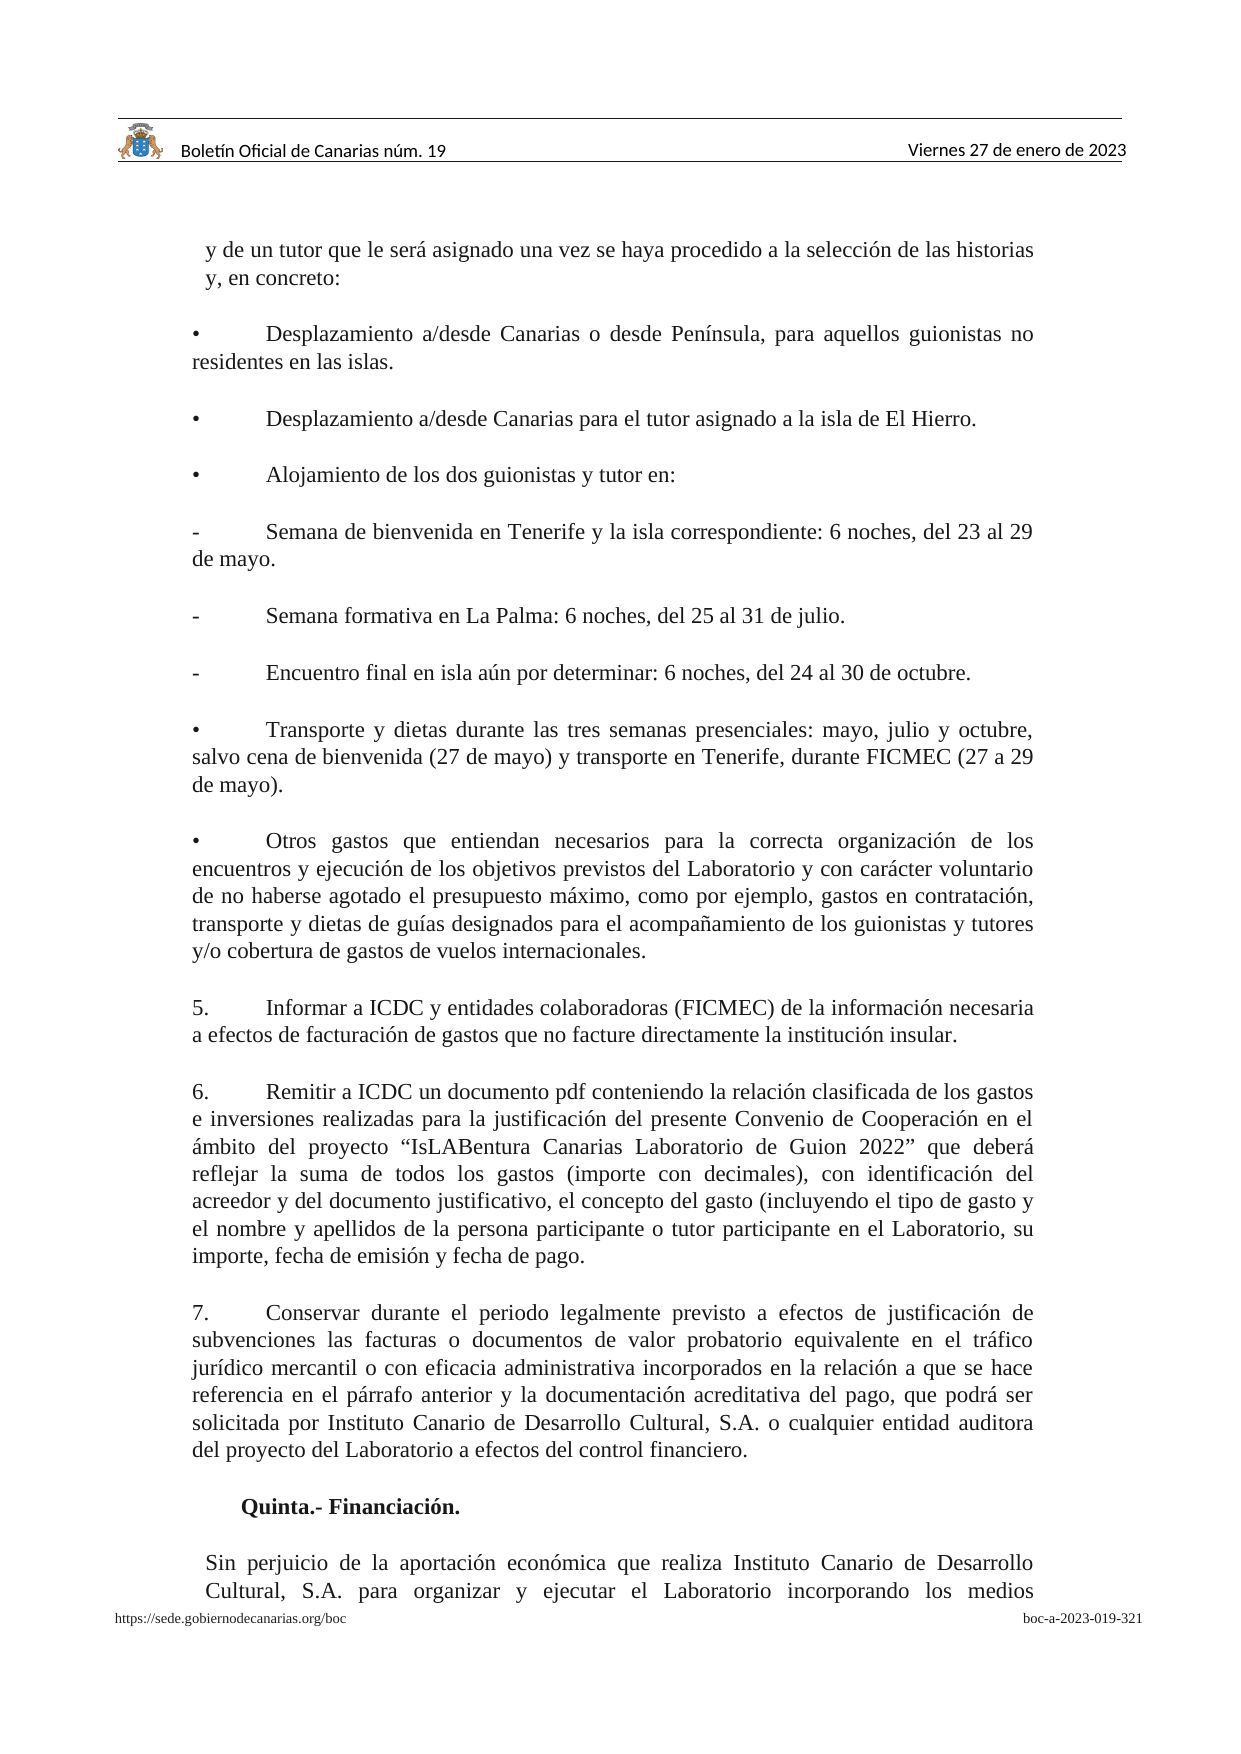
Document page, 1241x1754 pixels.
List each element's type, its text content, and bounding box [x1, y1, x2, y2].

list Desplazamiento a/desde Canarias para el tutor asignado a la isla de El Hierro. [192, 404, 1035, 431]
list Transporte y dietas durante las tres semanas presenciales: mayo, julio y octubre, salvo cena de bienvenida (27 de mayo) y transporte en Tenerife, durante FICMEC (27 a 29 de mayo). [192, 716, 1035, 797]
text Quinta.- Financiación. [241, 1493, 1062, 1519]
list Conservar durante el periodo legalmente previsto a efectos de justificación de subvenciones las facturas o documentos de valor probatorio equivalente en el tráfico jurídico mercantil o con eficacia administrativa incorporados en la relación a que se hace referencia en el párrafo anterior y la documentación acreditativa del pago, que podrá ser solicitada por Instituto Canario de Desarrollo Cultural, S.A. o cualquier entidad auditora del proyecto del Laboratorio a efectos del control financiero. [192, 1299, 1035, 1462]
list Informar a ICDC y entidades colaboradoras (FICMEC) de la información necesaria a efectos de facturación de gastos que no facture directamente la institución insular. [192, 994, 1035, 1047]
list Encuentro final en isla aún por determinar: 6 noches, del 24 al 30 de octubre. [192, 659, 1035, 685]
text y de un tutor que le será asignado una vez se haya procedido a la selección de las historias y, en concreto: [205, 236, 1035, 290]
list Remitir a ICDC un documento pdf conteniendo la relación clasificada de los gastos e inversiones realizadas para la justificación del presente Convenio de Cooperación en el ámbito del proyecto “IsLABentura Canarias Laboratorio de Guion 2022” que deberá reflejar la suma de todos los gastos (importe con decimales), con identificación del acreedor y del documento justificativo, el concepto del gasto (incluyendo el tipo de gasto y el nombre y apellidos de la persona participante o tutor participante en el Laboratorio, su importe, fecha de emisión y fecha de pago. [192, 1078, 1035, 1269]
list Semana de bienvenida en Tenerife y la isla correspondiente: 6 noches, del 23 al 29 de mayo. [192, 518, 1035, 572]
list Alojamiento de los dos guionistas y tutor en: [192, 461, 1035, 488]
text Sin perjuicio de la aportación económica que realiza Instituto Canario de Desarrollo Cultural, S.A. para organizar y ejecutar el Laboratorio incorporando los medios [205, 1549, 1035, 1603]
list Desplazamiento a/desde Canarias o desde Península, para aquellos guionistas no residentes en las islas. [192, 320, 1035, 374]
list Semana formativa en La Palma: 6 noches, del 25 al 31 de julio. [192, 602, 1035, 629]
list Otros gastos que entiendan necesarios para la correcta organización de los encuentros y ejecución de los objetivos previstos del Laboratorio y con carácter voluntario de no haberse agotado el presupuesto máximo, como por ejemplo, gastos en contratación, transporte y dietas de guías designados para el acompañamiento de los guionistas y tutores y/o cobertura de gastos de vuelos internacionales. [192, 827, 1035, 963]
